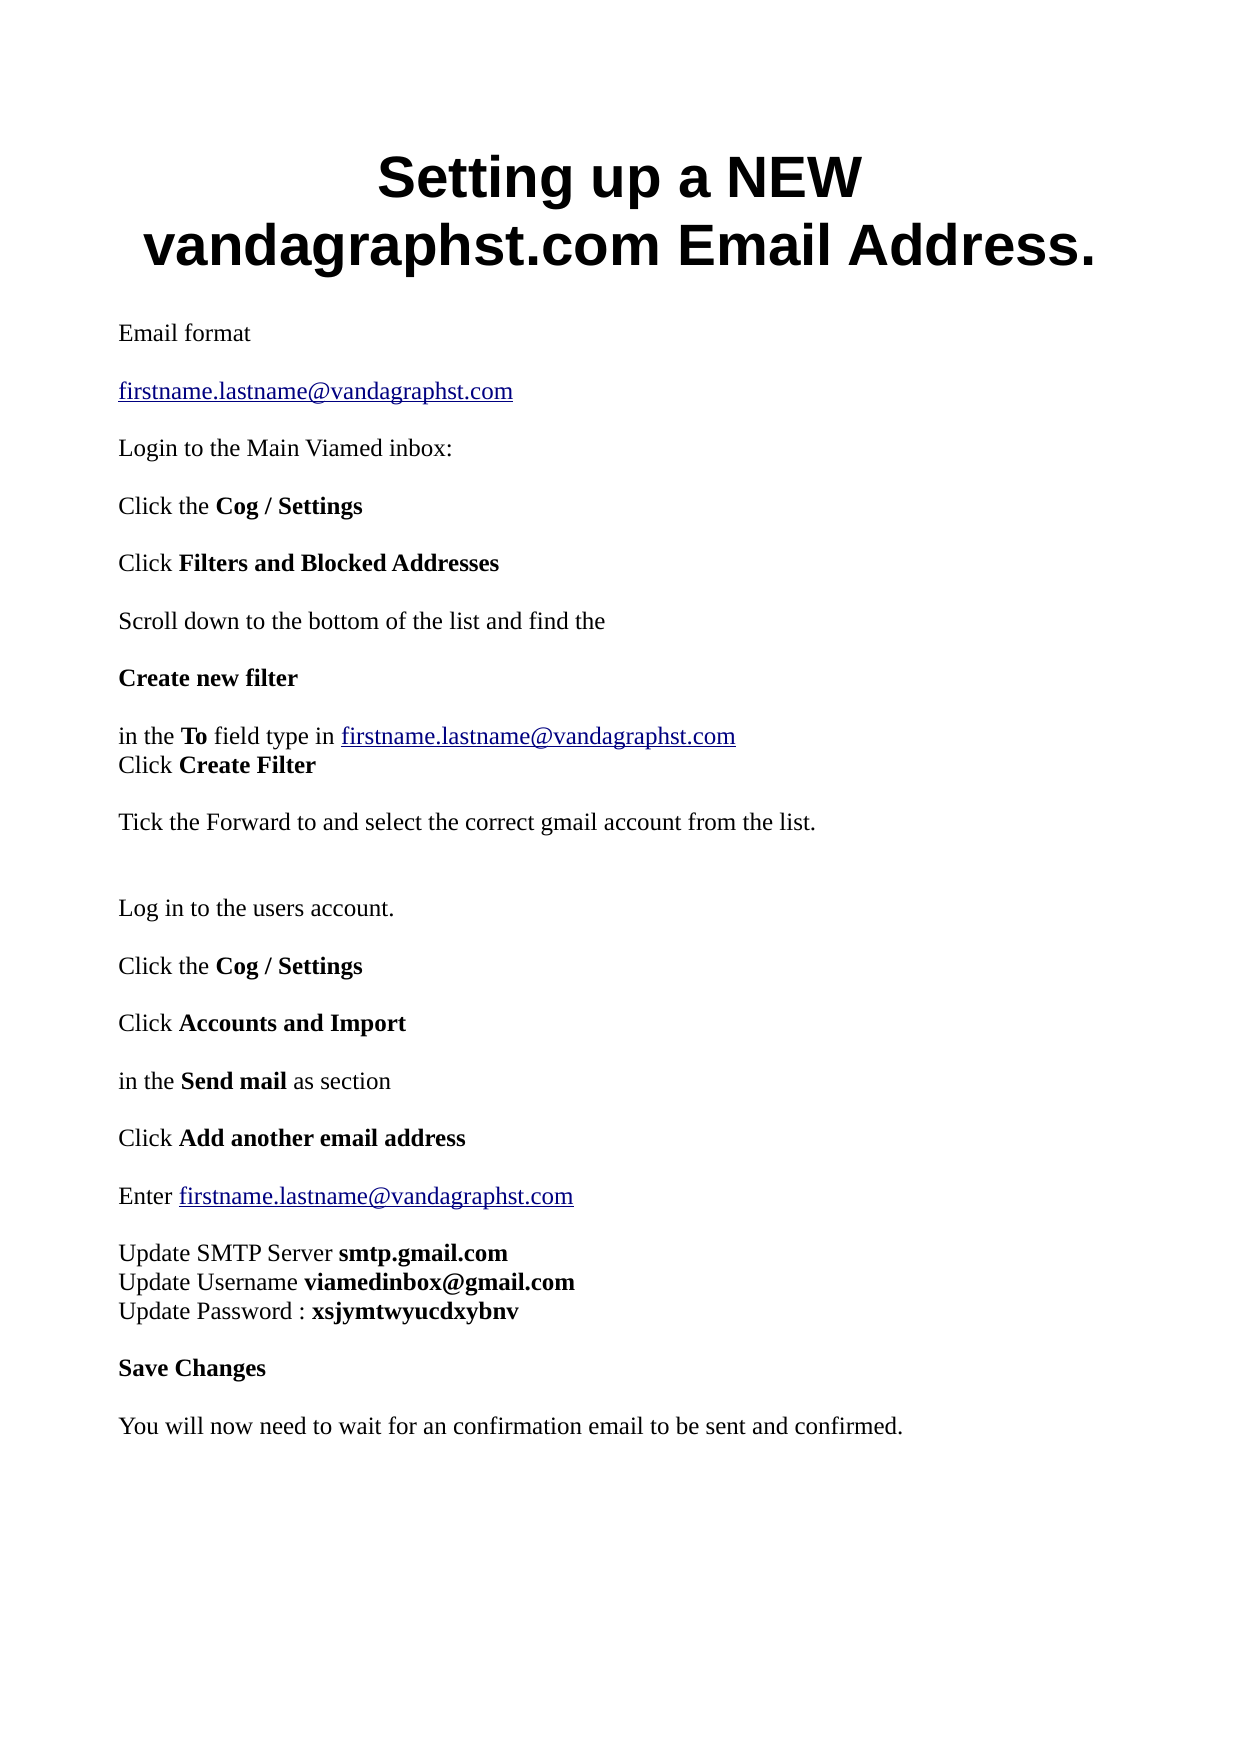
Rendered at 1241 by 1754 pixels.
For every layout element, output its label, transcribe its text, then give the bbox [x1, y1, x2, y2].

text Scroll down to the bottom of the list and find the [118, 606, 1122, 635]
text Create new filter [118, 663, 1122, 692]
text in the Send mail as section [118, 1066, 1122, 1095]
title Setting up a NEW vandagraphst.com Email Address. [118, 143, 1122, 277]
text Update SMTP Server smtp.gmail.com [118, 1238, 1122, 1267]
text Click Add another email address [118, 1123, 1122, 1152]
text firstname.lastname@vandagraphst.com [118, 376, 1122, 405]
text Login to the Main Viamed inbox: [118, 433, 1122, 462]
text Save Changes [118, 1353, 1122, 1382]
text Click the Cog / Settings [118, 951, 1122, 980]
text Tick the Forward to and select the correct gmail account from the list. [118, 807, 1122, 836]
text in the To field type in firstname.lastname@vandagraphst.com [118, 721, 1122, 750]
text Log in to the users account. [118, 893, 1122, 922]
text You will now need to wait for an confirmation email to be sent and confirmed. [118, 1411, 1122, 1440]
text Update Password : xsjymtwyucdxybnv [118, 1296, 1122, 1325]
text Click Accounts and Import [118, 1008, 1122, 1037]
text Email format [118, 318, 1122, 347]
text Click Filters and Blocked Addresses [118, 548, 1122, 577]
text Click Create Filter [118, 750, 1122, 778]
text Click the Cog / Settings [118, 491, 1122, 520]
text Enter firstname.lastname@vandagraphst.com [118, 1181, 1122, 1210]
text Update Username viamedinbox@gmail.com [118, 1267, 1122, 1296]
